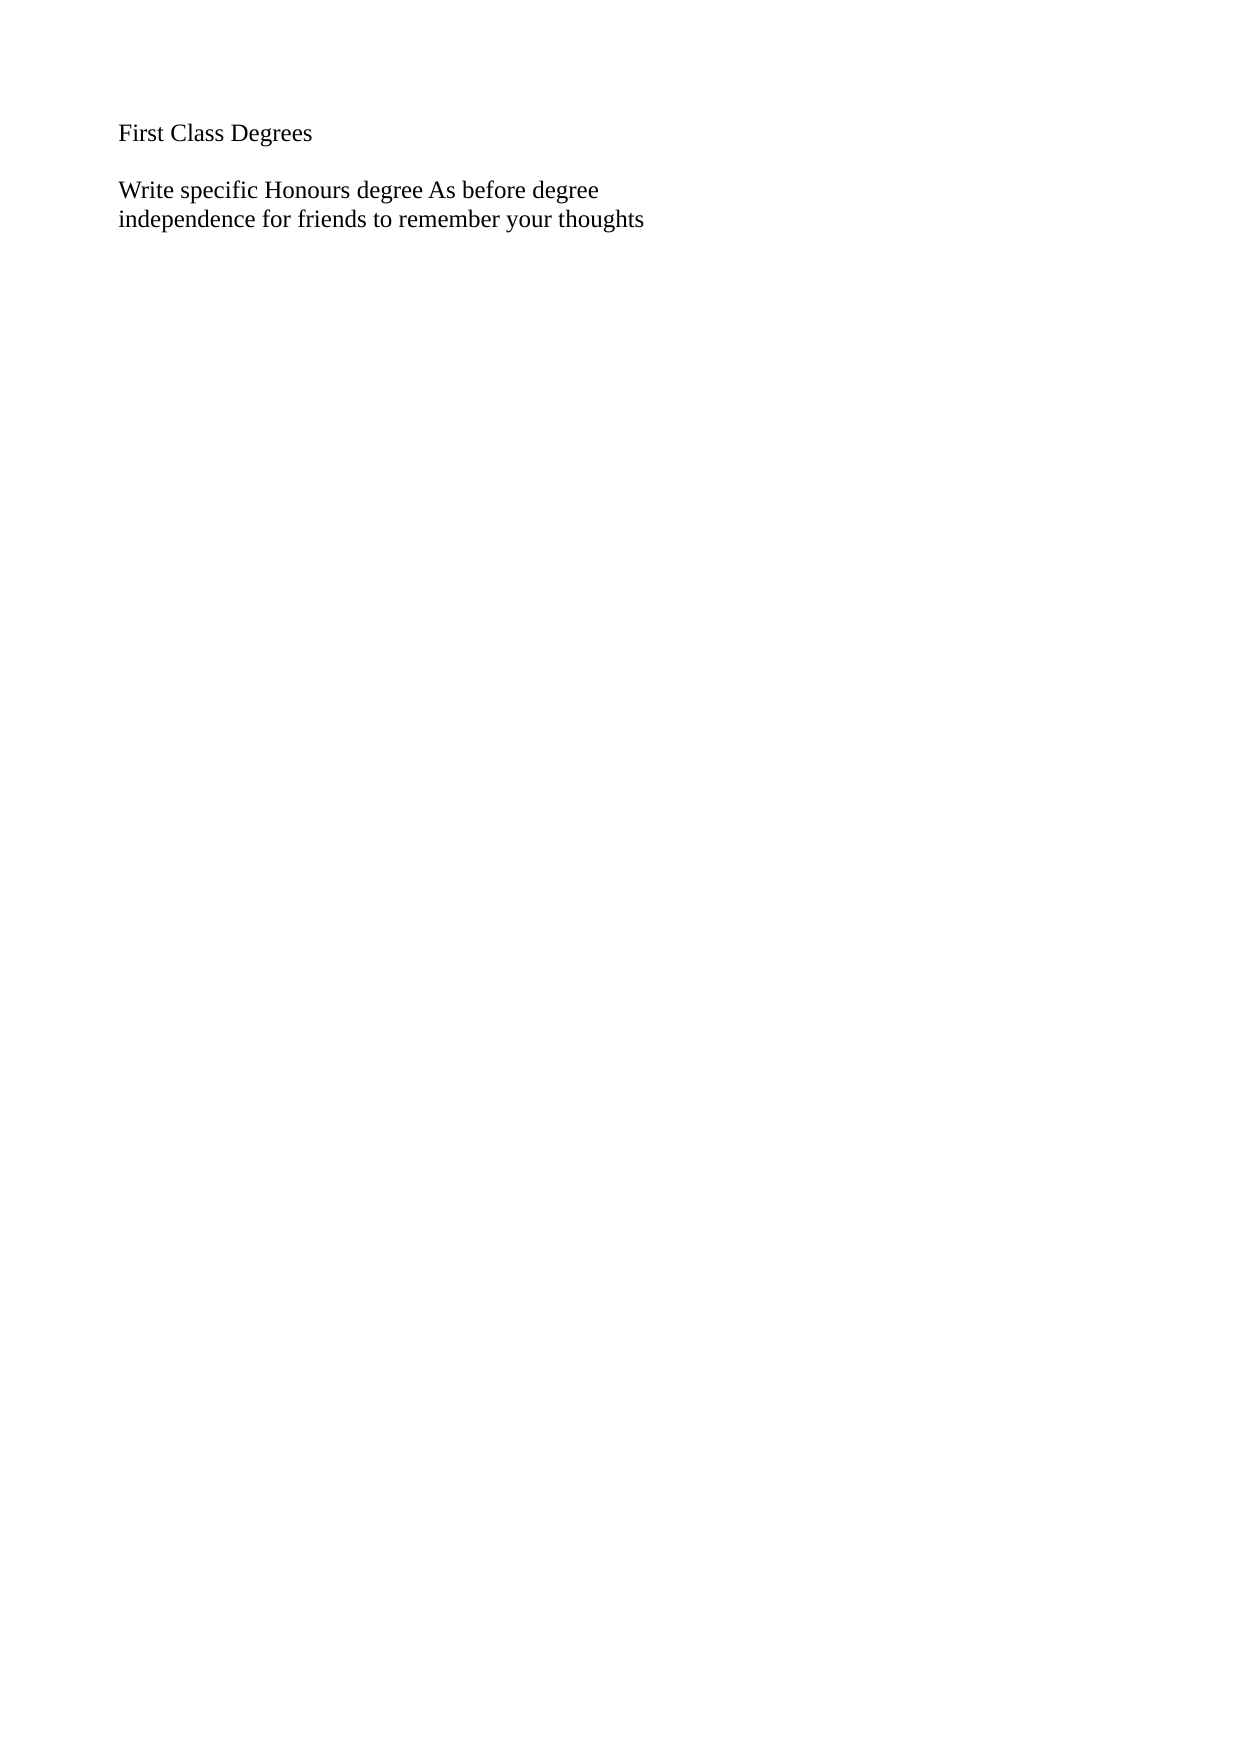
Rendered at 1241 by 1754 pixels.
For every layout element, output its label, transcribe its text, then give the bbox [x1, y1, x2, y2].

text Write specific Honours degree As before degree [118, 176, 1122, 204]
text First Class Degrees [118, 118, 1122, 147]
text independence for friends to remember your thoughts [118, 204, 1122, 233]
